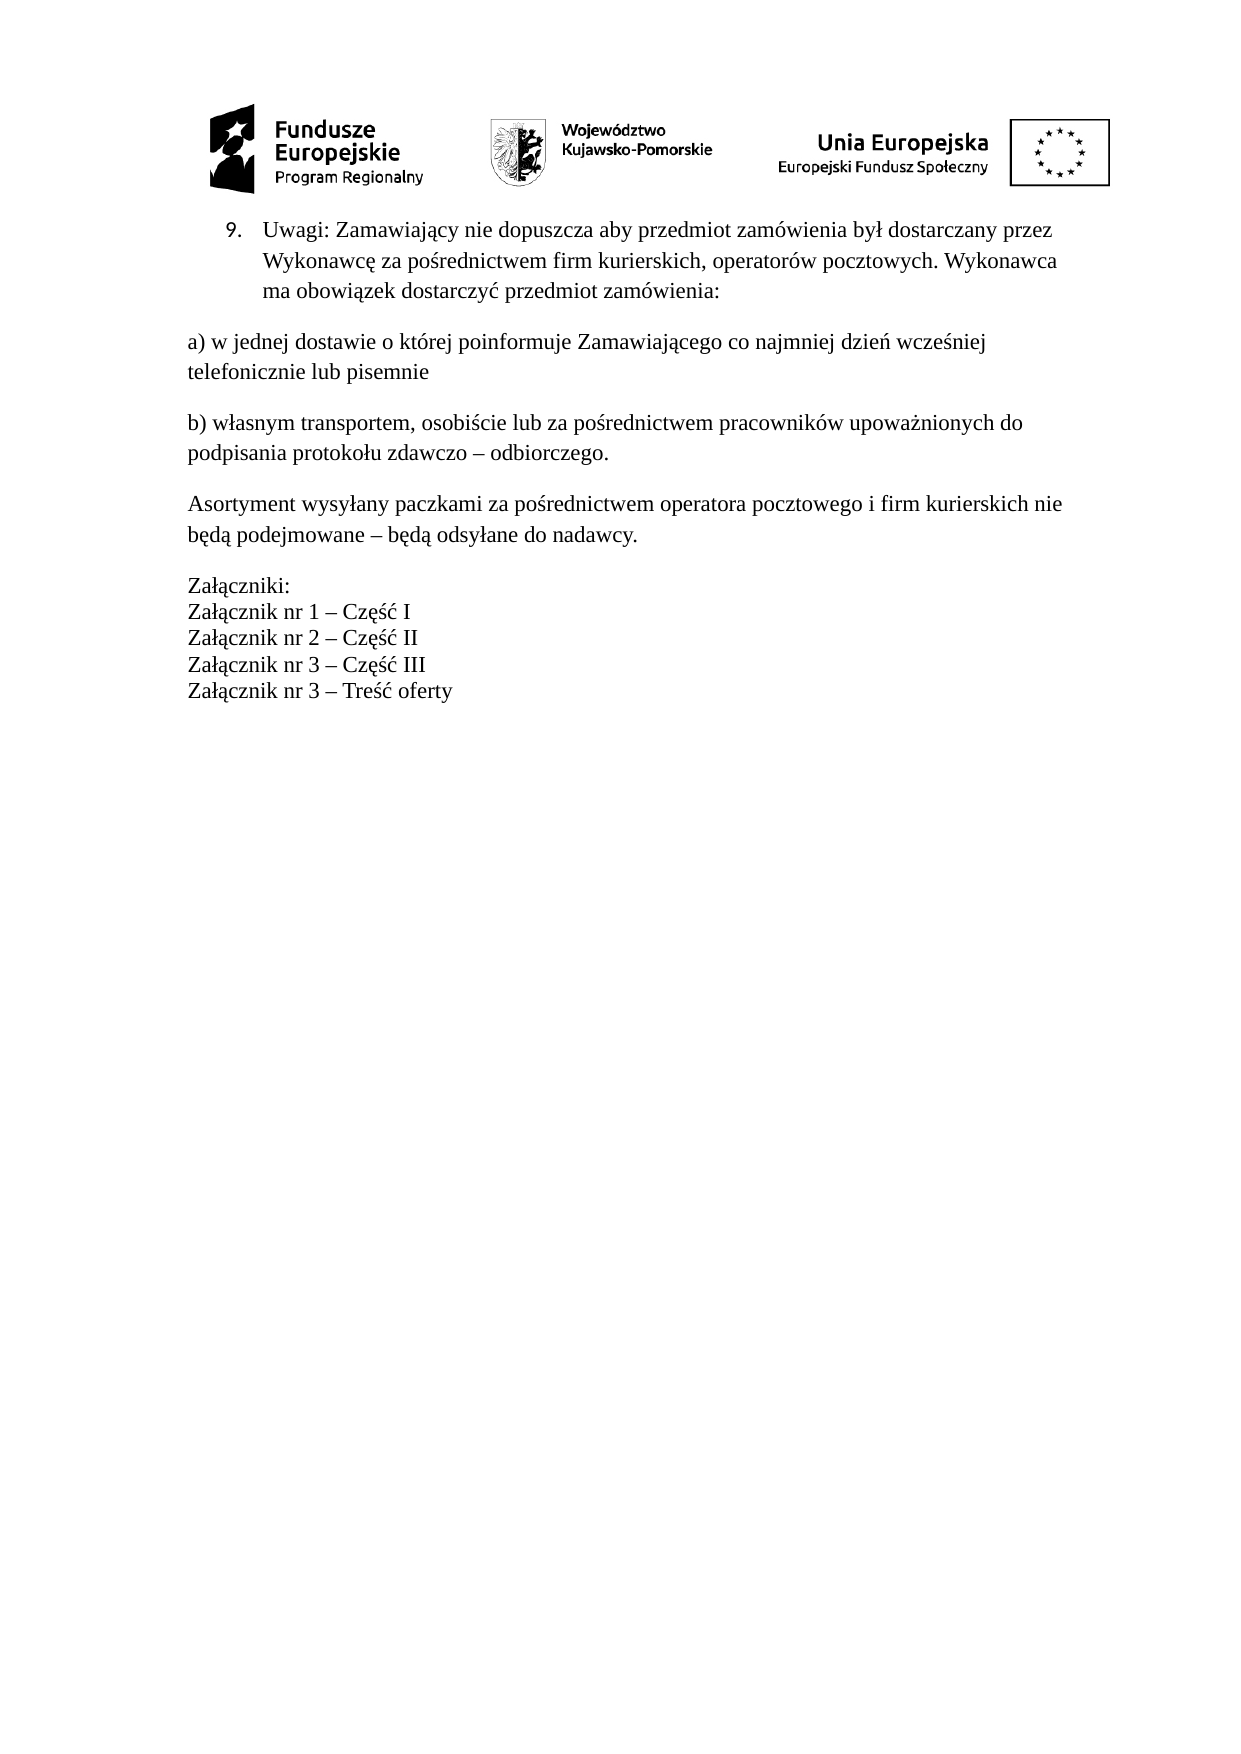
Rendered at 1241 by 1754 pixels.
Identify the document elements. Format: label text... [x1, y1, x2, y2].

list Asortyment wysyłany paczkami za pośrednictwem operatora pocztowego i firm kurierskich nie będą podejmowane – będą odsyłane do nadawcy. [187, 490, 1087, 547]
list a) w jednej dostawie o której poinformuje Zamawiającego co najmniej dzień wcześniej telefonicznie lub pisemnie [187, 328, 1087, 384]
list Uwagi: Zamawiający nie dopuszcza aby przedmiot zamówienia był dostarczany przez Wykonawcę za pośrednictwem firm kurierskich, operatorów pocztowych. Wykonawca ma obowiązek dostarczyć przedmiot zamówienia: [225, 215, 1087, 303]
picture [187, 81, 1132, 215]
list b) własnym transportem, osobiście lub za pośrednictwem pracowników upoważnionych do podpisania protokołu zdawczo – odbiorczego. [187, 409, 1087, 466]
list Załącznik nr 3 – Część III [187, 651, 1087, 677]
list Załącznik nr 3 – Treść oferty [187, 677, 1087, 703]
list Załączniki: [187, 572, 1087, 598]
list Załącznik nr 2 – Część II [187, 624, 1087, 651]
list Załącznik nr 1 – Część I [187, 598, 1087, 624]
